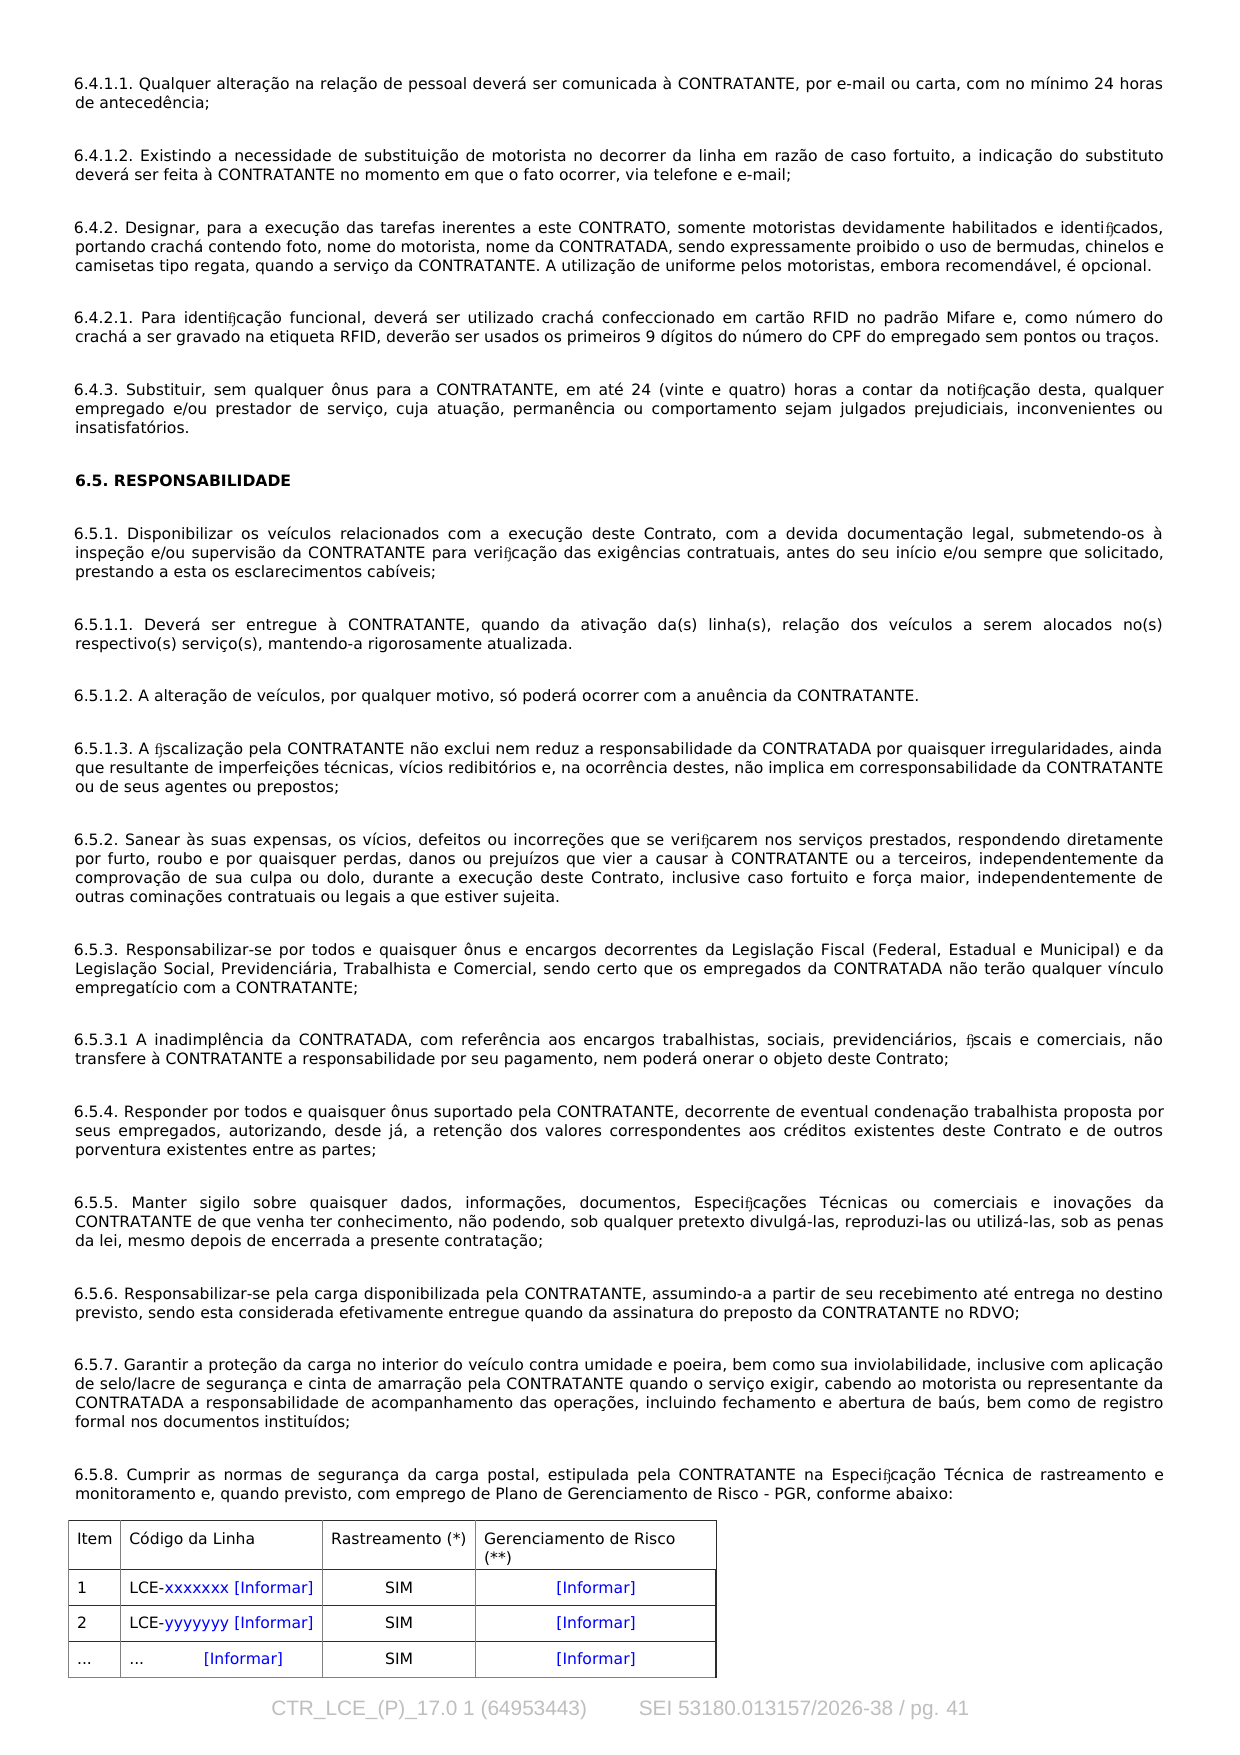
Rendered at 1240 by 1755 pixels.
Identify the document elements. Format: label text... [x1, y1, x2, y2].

table_cell ... [Informar] [121, 1642, 322, 1677]
table_cell 2 [69, 1606, 120, 1641]
table_cell SIM [323, 1606, 475, 1641]
table_cell ... [69, 1642, 120, 1677]
table_cell 1 [69, 1570, 120, 1605]
text 6.5.6. Responsabilizar-se pela carga disponibilizada pela CONTRATANTE, assumindo-a a partir de seu recebimento até entrega no destino previsto, sendo esta considerada efetivamente entregue quando da assinatura do preposto da CONTRATANTE no RDVO; [74, 1284, 1165, 1322]
table_header Código da Linha [121, 1521, 322, 1569]
table_cell [Informar] [476, 1642, 715, 1677]
text 6.5.1.3. A scalização pela CONTRATANTE não exclui nem reduz a responsabilidade da CONTRATADA por quaisquer irregularidades, ainda que resultante de imperfeições técnicas, vícios redibitórios e, na ocorrência destes, não implica em corresponsabilidade da CONTRATANTE ou de seus agentes ou prepostos; [74, 740, 1165, 796]
text 6.5.5. Manter sigilo sobre quaisquer dados, informações, documentos, Especicações Técnicas ou comerciais e inovações da CONTRATANTE de que venha ter conhecimento, não podendo, sob qualquer pretexto divulgá-las, reproduzi-las ou utilizá-las, sob as penas da lei, mesmo depois de encerrada a presente contratação; [74, 1194, 1165, 1250]
text 6.5.8. Cumprir as normas de segurança da carga postal, estipulada pela CONTRATANTE na Especicação Técnica de rastreamento e monitoramento e, quando previsto, com emprego de Plano de Gerenciamento de Risco - PGR, conforme abaixo: [74, 1466, 1165, 1503]
text 6.5.4. Responder por todos e quaisquer ônus suportado pela CONTRATANTE, decorrente de eventual condenação trabalhista proposta por seus empregados, autorizando, desde já, a retenção dos valores correspondentes aos créditos existentes deste Contrato e de outros porventura existentes entre as partes; [74, 1103, 1165, 1159]
text 6.5.1. Disponibilizar os veículos relacionados com a execução deste Contrato, com a devida documentação legal, submetendo-os à inspeção e/ou supervisão da CONTRATANTE para vericação das exigências contratuais, antes do seu início e/ou sempre que solicitado, prestando a esta os esclarecimentos cabíveis; [74, 525, 1165, 581]
table_cell LCE-yyyyyyy [Informar] [121, 1606, 322, 1641]
text 6.5.2. Sanear às suas expensas, os vícios, defeitos ou incorreções que se vericarem nos serviços prestados, respondendo diretamente por furto, roubo e por quaisquer perdas, danos ou prejuízos que vier a causar à CONTRATANTE ou a terceiros, independentemente da comprovação de sua culpa ou dolo, durante a execução deste Contrato, inclusive caso fortuito e força maior, independentemente de outras cominações contratuais ou legais a que estiver sujeita. [74, 831, 1165, 906]
text 6.5.7. Garantir a proteção da carga no interior do veículo contra umidade e poeira, bem como sua inviolabilidade, inclusive com aplicação de selo/lacre de segurança e cinta de amarração pela CONTRATANTE quando o serviço exigir, cabendo ao motorista ou representante da CONTRATADA a responsabilidade de acompanhamento das operações, incluindo fechamento e abertura de baús, bem como de registro formal nos documentos instituídos; [74, 1356, 1165, 1431]
text 6.4.2. Designar, para a execução das tarefas inerentes a este CONTRATO, somente motoristas devidamente habilitados e identicados, portando crachá contendo foto, nome do motorista, nome da CONTRATADA, sendo expressamente proibido o uso de bermudas, chinelos e camisetas tipo regata, quando a serviço da CONTRATANTE. A utilização de uniforme pelos motoristas, embora recomendável, é opcional. [74, 218, 1165, 275]
table_cell SIM [323, 1642, 475, 1677]
text 6.4.3. Substituir, sem qualquer ônus para a CONTRATANTE, em até 24 (vinte e quatro) horas a contar da noticação desta, qualquer empregado e/ou prestador de serviço, cuja atuação, permanência ou comportamento sejam julgados prejudiciais, inconvenientes ou insatisfatórios. [74, 381, 1165, 437]
table_cell [Informar] [476, 1606, 715, 1641]
text 6.5.3. Responsabilizar-se por todos e quaisquer ônus e encargos decorrentes da Legislação Fiscal (Federal, Estadual e Municipal) e da Legislação Social, Previdenciária, Trabalhista e Comercial, sendo certo que os empregados da CONTRATADA não terão qualquer vínculo empregatício com a CONTRATANTE; [74, 941, 1165, 997]
table_header Item [69, 1521, 120, 1569]
table_cell SIM [323, 1570, 475, 1605]
table_cell LCE-xxxxxxx [Informar] [121, 1570, 322, 1605]
subtitle 6.5. RESPONSABILIDADE [75, 472, 1187, 490]
text 6.5.1.1. Deverá ser entregue à CONTRATANTE, quando da ativação da(s) linha(s), relação dos veículos a serem alocados no(s) respectivo(s) serviço(s), mantendo-a rigorosamente atualizada. [74, 616, 1165, 653]
text 6.4.1.2. Existindo a necessidade de substituição de motorista no decorrer da linha em razão de caso fortuito, a indicação do substituto deverá ser feita à CONTRATANTE no momento em que o fato ocorrer, via telefone e e-mail; [74, 147, 1165, 184]
text 6.4.2.1. Para identicação funcional, deverá ser utilizado crachá confeccionado em cartão RFID no padrão Mifare e, como número do crachá a ser gravado na etiqueta RFID, deverão ser usados os primeiros 9 dígitos do número do CPF do empregado sem pontos ou traços. [74, 309, 1165, 346]
text 6.4.1.1. Qualquer alteração na relação de pessoal deverá ser comunicada à CONTRATANTE, por e-mail ou carta, com no mínimo 24 horas de antecedência; [74, 75, 1165, 112]
table_header Gerenciamento de Risco (**) [476, 1521, 716, 1569]
table_header Rastreamento (*) [323, 1521, 475, 1569]
text 6.5.3.1 A inadimplência da CONTRATADA, com referência aos encargos trabalhistas, sociais, previdenciários, scais e comerciais, não transfere à CONTRATANTE a responsabilidade por seu pagamento, nem poderá onerar o objeto deste Contrato; [74, 1031, 1165, 1068]
table_cell [Informar] [476, 1570, 715, 1605]
text 6.5.1.2. A alteração de veículos, por qualquer motivo, só poderá ocorrer com a anuência da CONTRATANTE. [74, 687, 1165, 706]
